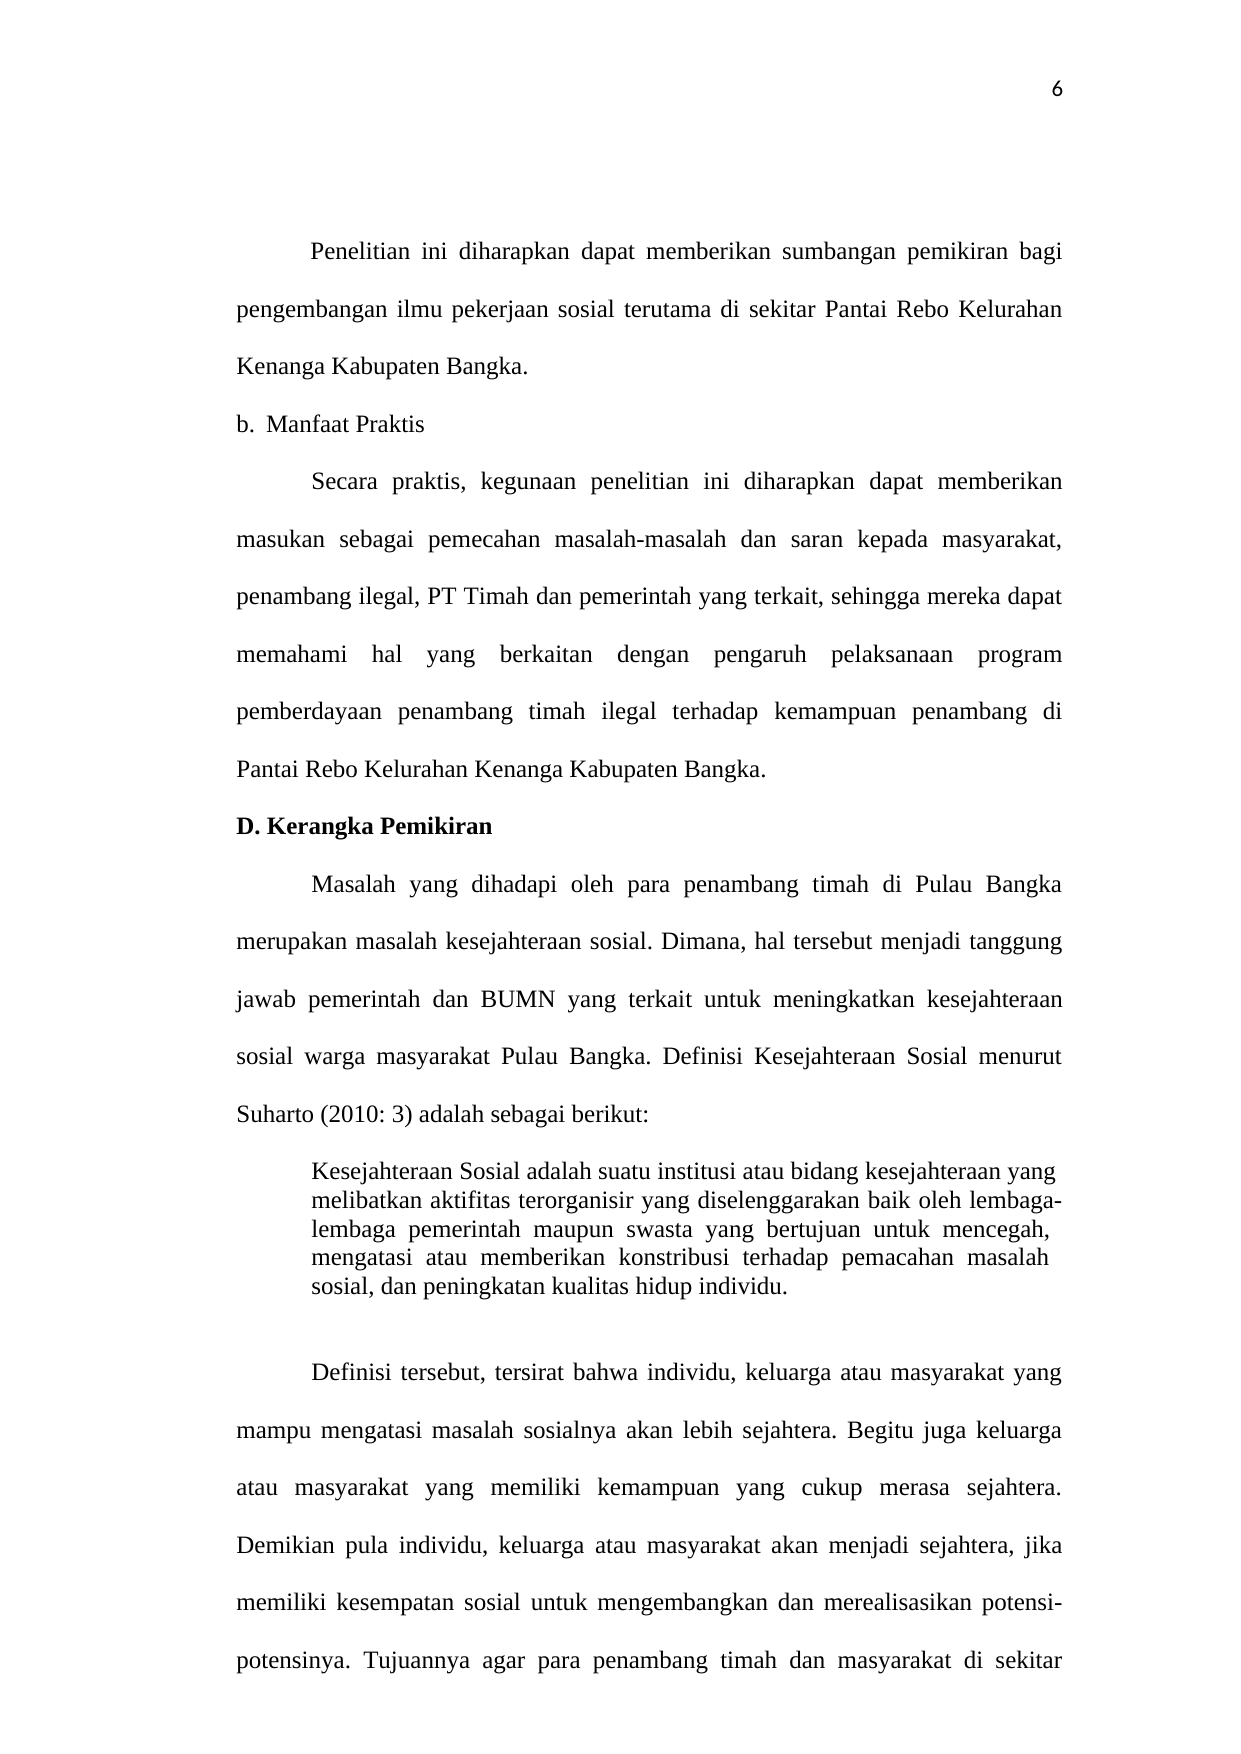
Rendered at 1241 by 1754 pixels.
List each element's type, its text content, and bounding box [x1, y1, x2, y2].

list Manfaat Praktis [236, 409, 1063, 437]
text Masalah yang dihadapi oleh para penambang timah di Pulau Bangka merupakan masalah kesejahteraan sosial. Dimana, hal tersebut menjadi tanggung jawab pemerintah dan BUMN yang terkait untuk meningkatkan kesejahteraan sosial warga masyarakat Pulau Bangka. Definisi Kesejahteraan Sosial menurut Suharto (2010: 3) adalah sebagai berikut: [236, 869, 1063, 1127]
text D. Kerangka Pemikiran [236, 811, 1063, 840]
text Definisi tersebut, tersirat bahwa individu, keluarga atau masyarakat yang mampu mengatasi masalah sosialnya akan lebih sejahtera. Begitu juga keluarga atau masyarakat yang memiliki kemampuan yang cukup merasa sejahtera. Demikian pula individu, keluarga atau masyarakat akan menjadi sejahtera, jika memiliki kesempatan sosial untuk mengembangkan dan merealisasikan potensi-potensinya. Tujuannya agar para penambang timah dan masyarakat di sekitar [236, 1357, 1063, 1674]
text Kesejahteraan Sosial adalah suatu institusi atau bidang kesejahteraan yang melibatkan aktifitas terorganisir yang diselenggarakan baik oleh lembaga- lembaga pemerintah maupun swasta yang bertujuan untuk mencegah, mengatasi atau memberikan konstribusi terhadap pemacahan masalah sosial, dan peningkatan kualitas hidup individu. [236, 1156, 1063, 1300]
list Secara praktis, kegunaan penelitian ini diharapkan dapat memberikan masukan sebagai pemecahan masalah-masalah dan saran kepada masyarakat, penambang ilegal, PT Timah dan pemerintah yang terkait, sehingga mereka dapat memahami hal yang berkaitan dengan pengaruh pelaksanaan program pemberdayaan penambang timah ilegal terhadap kemampuan penambang di Pantai Rebo Kelurahan Kenanga Kabupaten Bangka. [221, 466, 1063, 782]
list Penelitian ini diharapkan dapat memberikan sumbangan pemikiran bagi pengembangan ilmu pekerjaan sosial terutama di sekitar Pantai Rebo Kelurahan Kenanga Kabupaten Bangka. [236, 236, 1063, 380]
